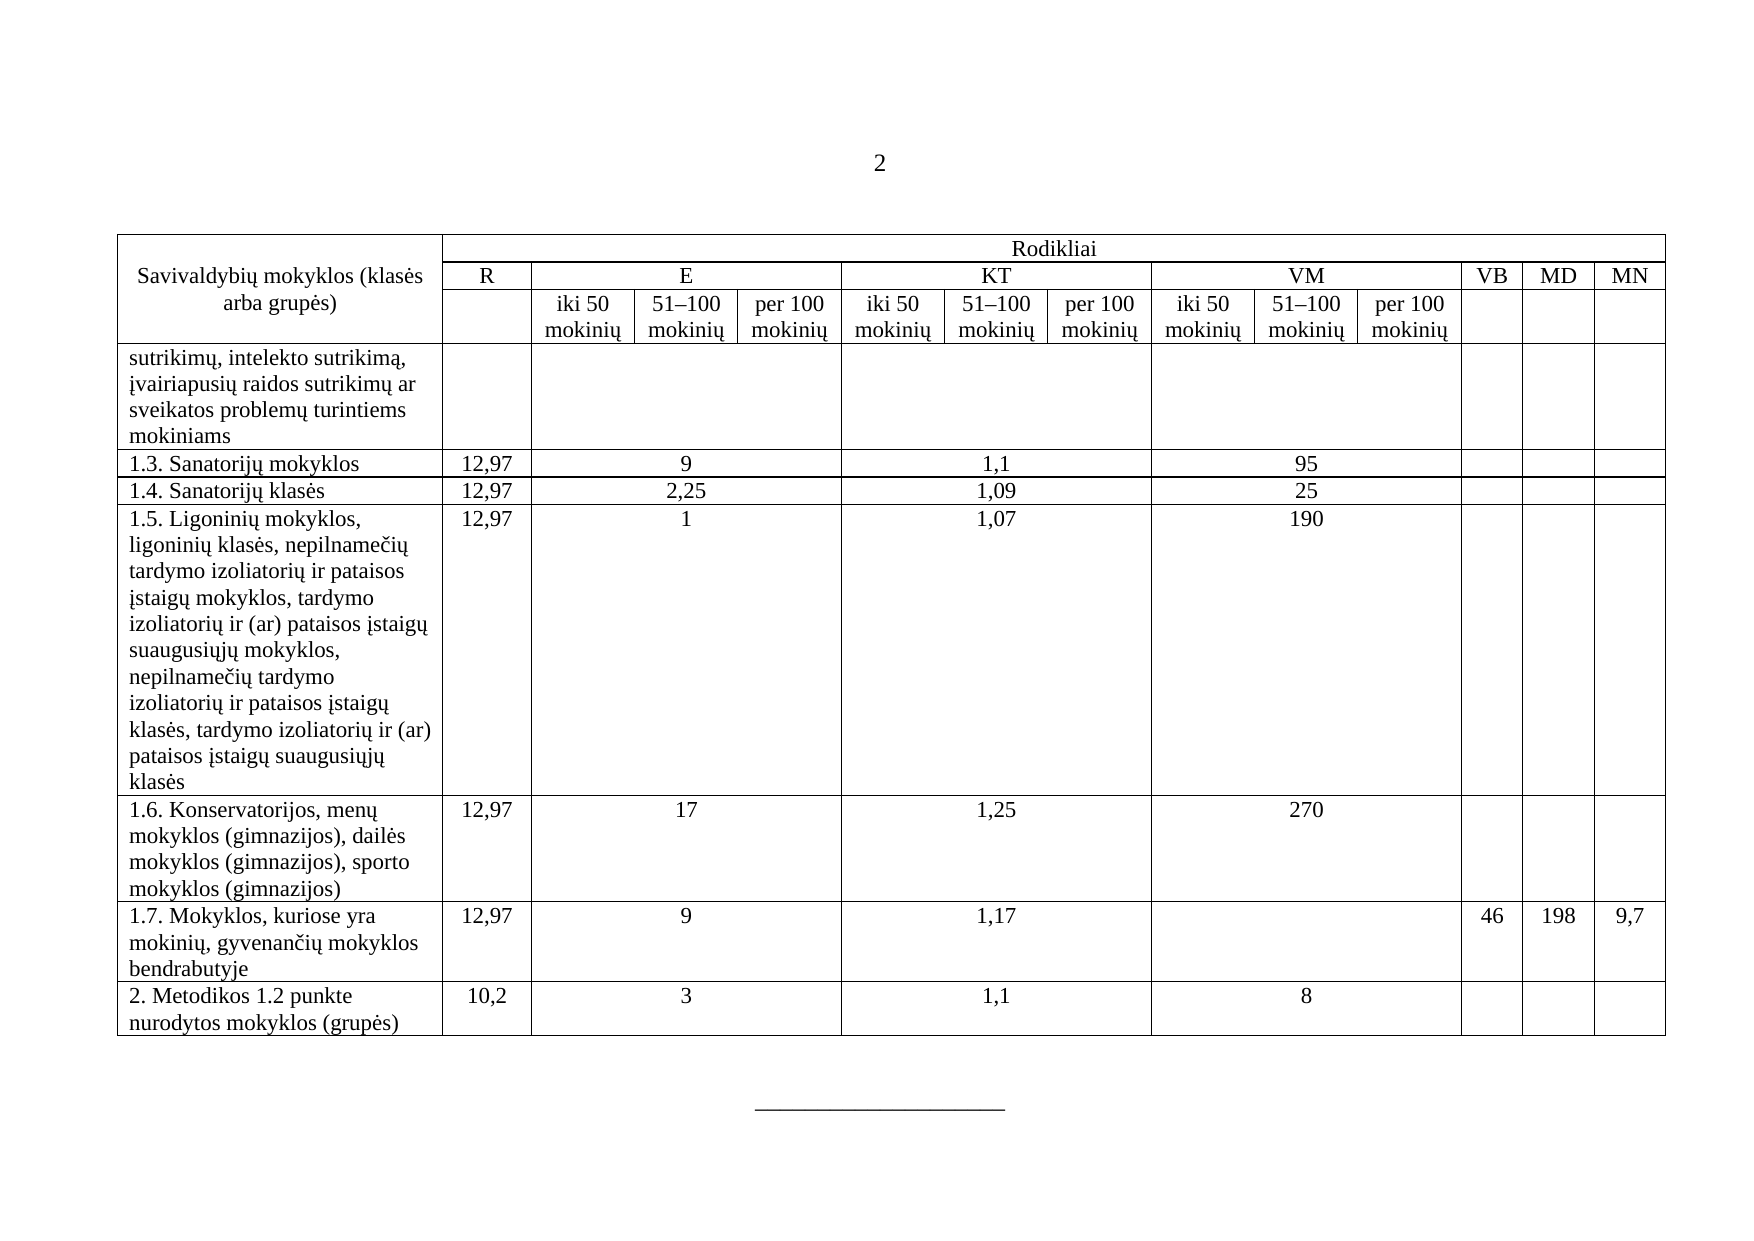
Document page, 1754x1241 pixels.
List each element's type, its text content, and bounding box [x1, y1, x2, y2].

table_cell [1152, 344, 1461, 449]
table_cell [1595, 450, 1665, 476]
table_cell [532, 344, 841, 449]
table_cell [1462, 982, 1522, 1035]
table_header Savivaldybių mokyklos (klasės arba grupės) [118, 235, 442, 342]
table_cell 198 [1523, 902, 1594, 981]
table_cell 12,97 [443, 478, 531, 504]
table_cell [1523, 450, 1594, 476]
table_cell 51–100 mokinių [945, 290, 1047, 342]
table_cell 2. Metodikos 1.2 punkte nurodytos mokyklos (grupės) [118, 982, 442, 1035]
table_cell 1 [532, 505, 841, 795]
table_cell iki 50 mokinių [842, 290, 944, 342]
table_cell 46 [1462, 902, 1522, 981]
table_cell [1152, 902, 1461, 981]
table_cell 25 [1152, 478, 1461, 504]
table_cell per 100 mokinių [738, 290, 841, 342]
table_cell 1,07 [842, 505, 1151, 795]
table_cell [443, 290, 531, 342]
table_cell [1523, 478, 1594, 504]
table_cell 51–100 mokinių [635, 290, 737, 342]
table_cell 1,1 [842, 982, 1151, 1035]
table_cell 12,97 [443, 796, 531, 901]
table_cell [1462, 450, 1522, 476]
table_cell [1523, 505, 1594, 795]
table_cell 12,97 [443, 450, 531, 476]
table_cell 17 [532, 796, 841, 901]
table_cell [1523, 344, 1594, 449]
table_cell 190 [1152, 505, 1461, 795]
table_cell [1595, 796, 1665, 901]
table_cell 10,2 [443, 982, 531, 1035]
table_cell [1595, 344, 1665, 449]
table_cell 1.6. Konservatorijos, menų mokyklos (gimnazijos), dailės mokyklos (gimnazijos), sporto mokyklos (gimnazijos) [118, 796, 442, 901]
table_cell [1462, 505, 1522, 795]
table_cell [1462, 290, 1522, 342]
table_cell MD [1523, 263, 1594, 289]
table_cell 1,25 [842, 796, 1151, 901]
table_header Rodikliai [443, 235, 1665, 261]
table_cell 12,97 [443, 902, 531, 981]
table_cell 1.5. Ligoninių mokyklos, ligoninių klasės, nepilnamečių tardymo izoliatorių ir pataisos įstaigų mokyklos, tardymo izoliatorių ir (ar) pataisos įstaigų suaugusiųjų mokyklos, nepilnamečių tardymo izoliatorių ir pataisos įstaigų klasės, tardymo izoliatorių ir (ar) pataisos įstaigų suaugusiųjų klasės [118, 505, 442, 795]
text –––––––––––––––––––– [106, 1093, 1653, 1122]
table_cell VM [1152, 263, 1461, 289]
table_cell per 100 mokinių [1358, 290, 1461, 342]
table_cell [1595, 290, 1665, 342]
table_cell iki 50 mokinių [1152, 290, 1254, 342]
table_cell 1,17 [842, 902, 1151, 981]
table_cell [1595, 982, 1665, 1035]
table_cell [1595, 478, 1665, 504]
table_cell [1462, 344, 1522, 449]
table_cell 12,97 [443, 505, 531, 795]
table_cell sutrikimų, intelekto sutrikimą, įvairiapusių raidos sutrikimų ar sveikatos problemų turintiems mokiniams [118, 344, 442, 449]
table_cell [443, 344, 531, 449]
table_cell R [443, 263, 531, 289]
table_cell 270 [1152, 796, 1461, 901]
table_cell E [532, 263, 841, 289]
table_cell 1,09 [842, 478, 1151, 504]
table_cell 3 [532, 982, 841, 1035]
table_cell 1.3. Sanatorijų mokyklos [118, 450, 442, 476]
table_cell 1,1 [842, 450, 1151, 476]
table_cell [1523, 796, 1594, 901]
table_cell 9 [532, 450, 841, 476]
table_cell VB [1462, 263, 1522, 289]
table_cell per 100 mokinių [1048, 290, 1151, 342]
table_cell [1462, 796, 1522, 901]
table_cell KT [842, 263, 1151, 289]
table_cell iki 50 mokinių [532, 290, 634, 342]
table_cell [1523, 982, 1594, 1035]
table_cell 51–100 mokinių [1255, 290, 1357, 342]
table_cell 1.7. Mokyklos, kuriose yra mokinių, gyvenančių mokyklos bendrabutyje [118, 902, 442, 981]
table_cell 8 [1152, 982, 1461, 1035]
table_cell [1462, 478, 1522, 504]
table_cell 9,7 [1595, 902, 1665, 981]
table_cell 1.4. Sanatorijų klasės [118, 478, 442, 504]
table_cell [842, 344, 1151, 449]
table_cell 2,25 [532, 478, 841, 504]
table_cell [1595, 505, 1665, 795]
table_cell 9 [532, 902, 841, 981]
table_cell MN [1595, 263, 1665, 289]
table_cell 95 [1152, 450, 1461, 476]
table_cell [1523, 290, 1594, 342]
